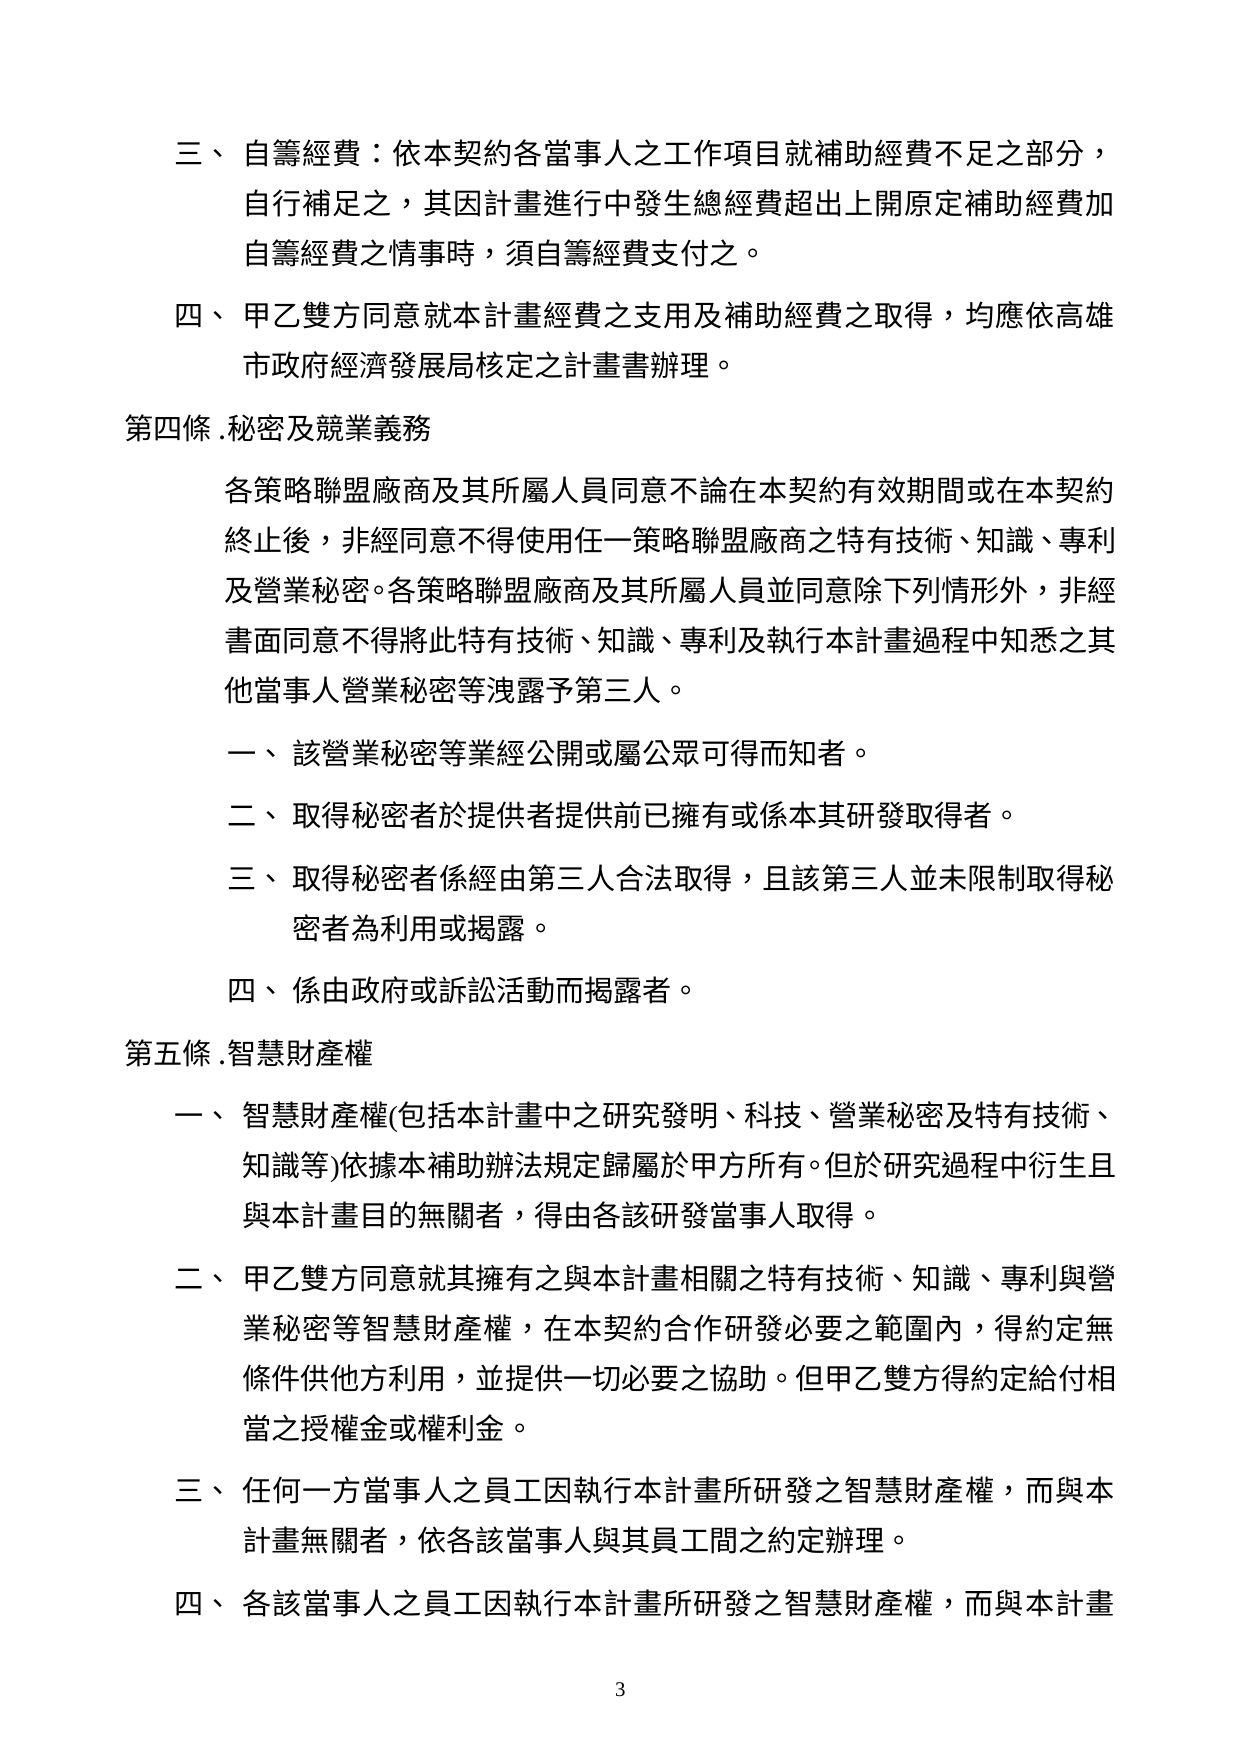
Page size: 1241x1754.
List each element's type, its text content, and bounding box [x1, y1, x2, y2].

list 自籌經費：依本契約各當事人之工作項目就補助經費不足之部分，自行補足之，其因計畫進行中發生總經費超出上開原定補助經費加自籌經費之情事時，須自籌經費支付之。 [174, 124, 1116, 274]
list 甲乙雙方同意就本計畫經費之支用及補助經費之取得，均應依高雄市政府經濟發展局核定之計畫書辦理。 [174, 287, 1116, 387]
list 該營業秘密等業經公開或屬公眾可得而知者。 [227, 724, 1116, 774]
list 秘密及競業義務 [124, 399, 1116, 449]
list 取得秘密者係經由第三人合法取得，且該第三人並未限制取得秘密者為利用或揭露。 [227, 849, 1116, 949]
list 智慧財產權(包括本計畫中之研究發明、科技、營業秘密及特有技術、知識等)依據本補助辦法規定歸屬於甲方所有。但於研究過程中衍生且與本計畫目的無關者，得由各該研發當事人取得。 [174, 1087, 1116, 1237]
list 任何一方當事人之員工因執行本計畫所研發之智慧財產權，而與本計畫無關者，依各該當事人與其員工間之約定辦理。 [174, 1462, 1116, 1562]
text 各策略聯盟廠商及其所屬人員同意不論在本契約有效期間或在本契約終止後，非經同意不得使用任一策略聯盟廠商之特有技術、知識、專利及營業秘密。各策略聯盟廠商及其所屬人員並同意除下列情形外，非經書面同意不得將此特有技術、知識、專利及執行本計畫過程中知悉之其他當事人營業秘密等洩露予第三人。 [224, 462, 1116, 712]
list 甲乙雙方同意就其擁有之與本計畫相關之特有技術、知識、專利與營業秘密等智慧財產權，在本契約合作研發必要之範圍內，得約定無條件供他方利用，並提供一切必要之協助。但甲乙雙方得約定給付相當之授權金或權利金。 [174, 1249, 1116, 1449]
list 各該當事人之員工因執行本計畫所研發之智慧財產權，而與本計畫 [174, 1574, 1116, 1624]
list 智慧財產權 [124, 1024, 1116, 1074]
list 係由政府或訴訟活動而揭露者。 [227, 962, 1116, 1012]
list 取得秘密者於提供者提供前已擁有或係本其研發取得者。 [227, 787, 1116, 837]
